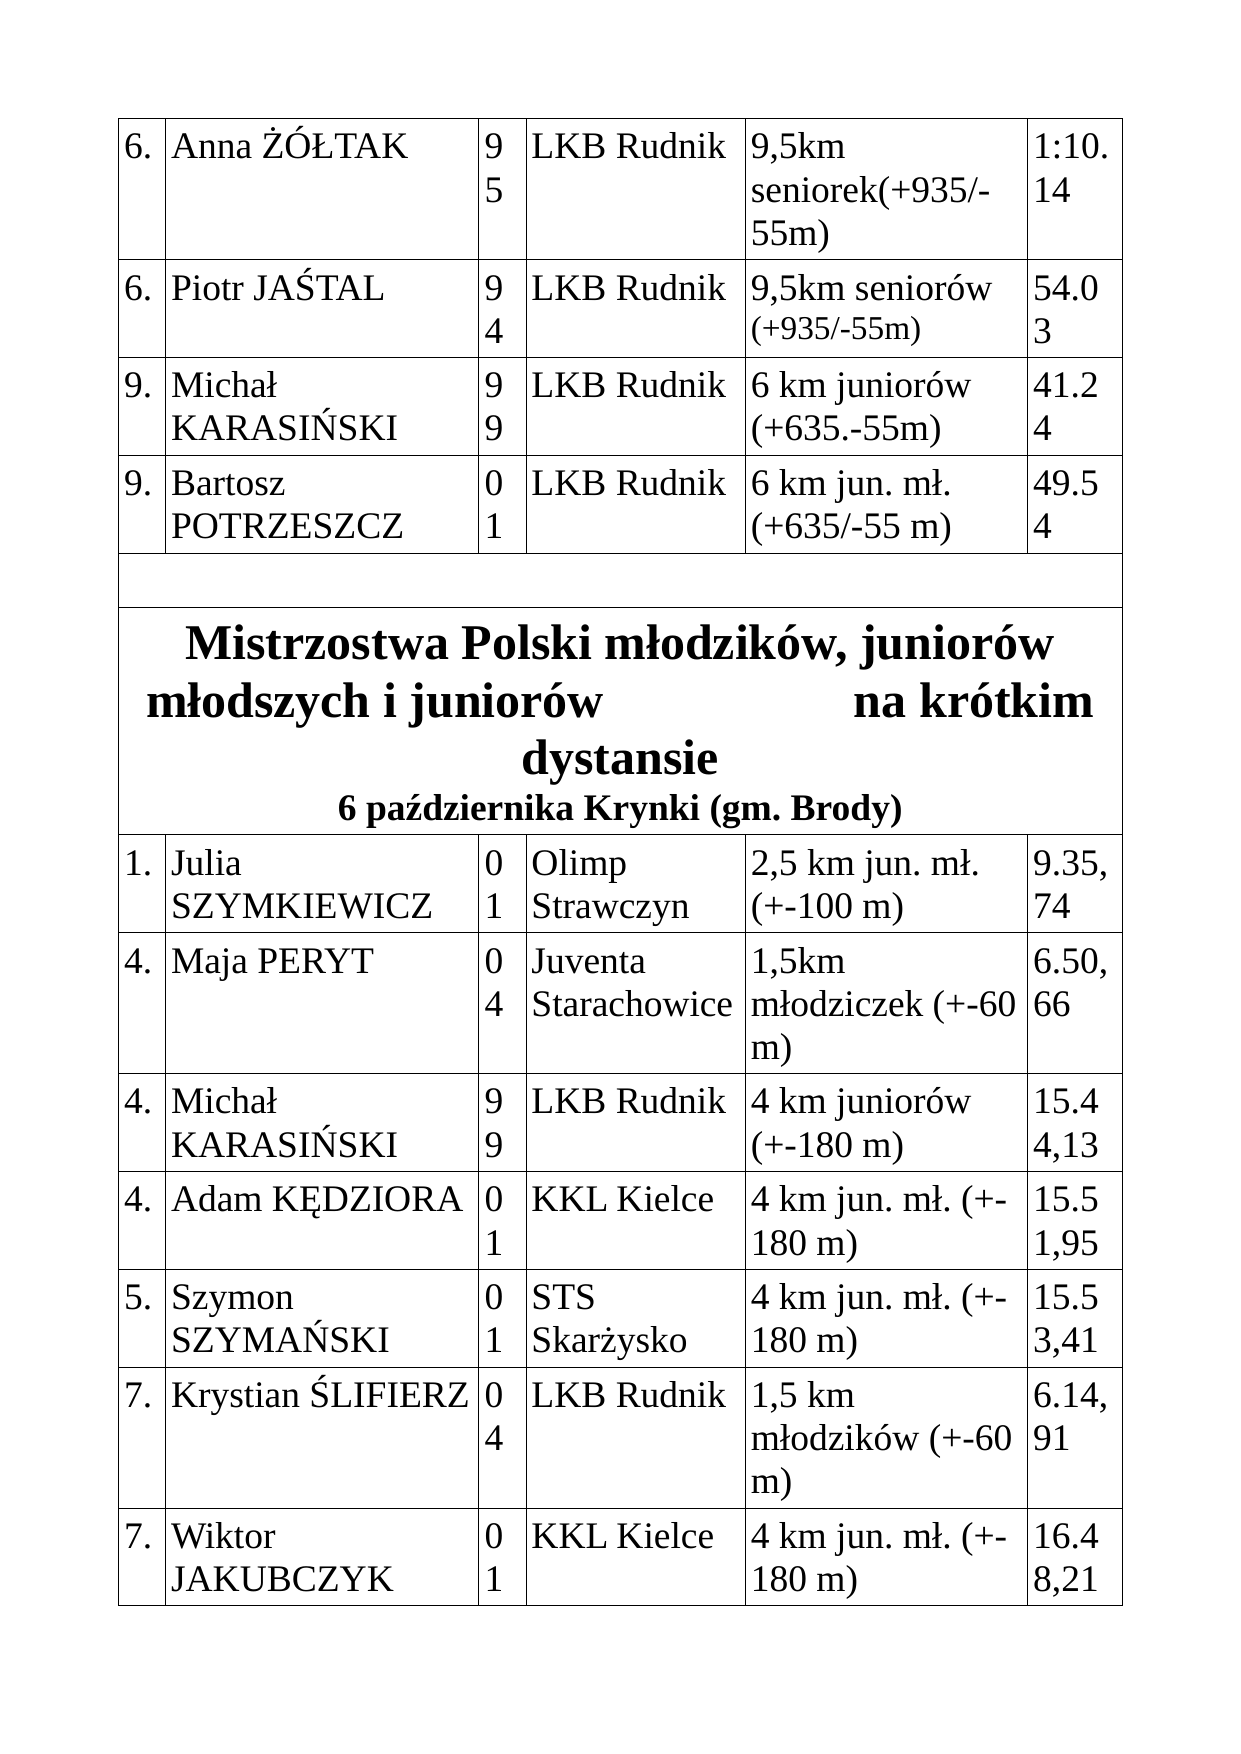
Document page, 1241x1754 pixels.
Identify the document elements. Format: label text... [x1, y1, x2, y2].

table_cell 6.50,66 [1028, 933, 1122, 1073]
table_cell 15.44,13 [1028, 1074, 1122, 1171]
table_cell 94 [479, 260, 526, 357]
table_cell 49.54 [1028, 456, 1122, 552]
table_cell LKB Rudnik [527, 358, 745, 455]
table_cell 6. [119, 119, 165, 259]
table_cell Krystian ŚLIFIERZ [166, 1368, 478, 1507]
table_cell 4 km jun. mł. (+-180 m) [746, 1172, 1027, 1269]
table_cell 4. [119, 1172, 165, 1269]
table_cell 1,5km młodziczek (+-60 m) [746, 933, 1027, 1073]
table_cell 01 [479, 835, 526, 932]
table_cell Olimp Strawczyn [527, 835, 745, 932]
table_cell 4 km juniorów (+-180 m) [746, 1074, 1027, 1171]
table_cell 9. [119, 456, 165, 552]
table_cell Mistrzostwa Polski młodzików, juniorów młodszych i juniorów na krótkim dystansie 6 października Krynki (gm. Brody) [119, 608, 1122, 834]
table_cell Piotr JAŚTAL [166, 260, 478, 357]
table_cell 9. [119, 358, 165, 455]
table_cell 7. [119, 1509, 165, 1605]
table_cell 6 km juniorów (+635.-55m) [746, 358, 1027, 455]
table_cell 01 [479, 1270, 526, 1367]
table_cell 04 [479, 1368, 526, 1507]
table_cell 15.51,95 [1028, 1172, 1122, 1269]
table_cell Juventa Starachowice [527, 933, 745, 1073]
table_cell Bartosz POTRZESZCZ [166, 456, 478, 552]
table_cell STS Skarżysko [527, 1270, 745, 1367]
table_cell Michał KARASIŃSKI [166, 1074, 478, 1171]
table_cell 4 km jun. mł. (+-180 m) [746, 1509, 1027, 1605]
table_cell Adam KĘDZIORA [166, 1172, 478, 1269]
table_cell 4 km jun. mł. (+-180 m) [746, 1270, 1027, 1367]
table_cell 41.24 [1028, 358, 1122, 455]
table_cell KKL Kielce [527, 1509, 745, 1605]
table_cell 4. [119, 933, 165, 1073]
table_cell Maja PERYT [166, 933, 478, 1073]
table_cell Julia SZYMKIEWICZ [166, 835, 478, 932]
table_cell Michał KARASIŃSKI [166, 358, 478, 455]
table_cell LKB Rudnik [527, 1368, 745, 1507]
table_cell 1:10.14 [1028, 119, 1122, 259]
table_cell 6.14,91 [1028, 1368, 1122, 1507]
table_cell LKB Rudnik [527, 1074, 745, 1171]
table_cell 6. [119, 260, 165, 357]
table_cell Szymon SZYMAŃSKI [166, 1270, 478, 1367]
table_cell LKB Rudnik [527, 119, 745, 259]
table_cell 7. [119, 1368, 165, 1507]
table_cell 54.03 [1028, 260, 1122, 357]
table_cell 16.48,21 [1028, 1509, 1122, 1605]
table_cell LKB Rudnik [527, 260, 745, 357]
table_cell LKB Rudnik [527, 456, 745, 552]
table_cell KKL Kielce [527, 1172, 745, 1269]
table_cell 9,5km seniorów (+935/-55m) [746, 260, 1027, 357]
table_cell 01 [479, 1172, 526, 1269]
table_cell 99 [479, 1074, 526, 1171]
table_cell 1. [119, 835, 165, 932]
table_cell 99 [479, 358, 526, 455]
table_cell 95 [479, 119, 526, 259]
table_cell Anna ŻÓŁTAK [166, 119, 478, 259]
table_cell 2,5 km jun. mł. (+-100 m) [746, 835, 1027, 932]
table_cell 01 [479, 456, 526, 552]
table_cell 1,5 km młodzików (+-60 m) [746, 1368, 1027, 1507]
table_cell 9.35,74 [1028, 835, 1122, 932]
table_cell 4. [119, 1074, 165, 1171]
table_cell Wiktor JAKUBCZYK [166, 1509, 478, 1605]
table_cell 9,5km seniorek(+935/-55m) [746, 119, 1027, 259]
table_cell 15.53,41 [1028, 1270, 1122, 1367]
table_cell 01 [479, 1509, 526, 1605]
table_cell [119, 554, 1122, 607]
table_cell 5. [119, 1270, 165, 1367]
table_cell 6 km jun. mł. (+635/-55 m) [746, 456, 1027, 552]
table_cell 04 [479, 933, 526, 1073]
